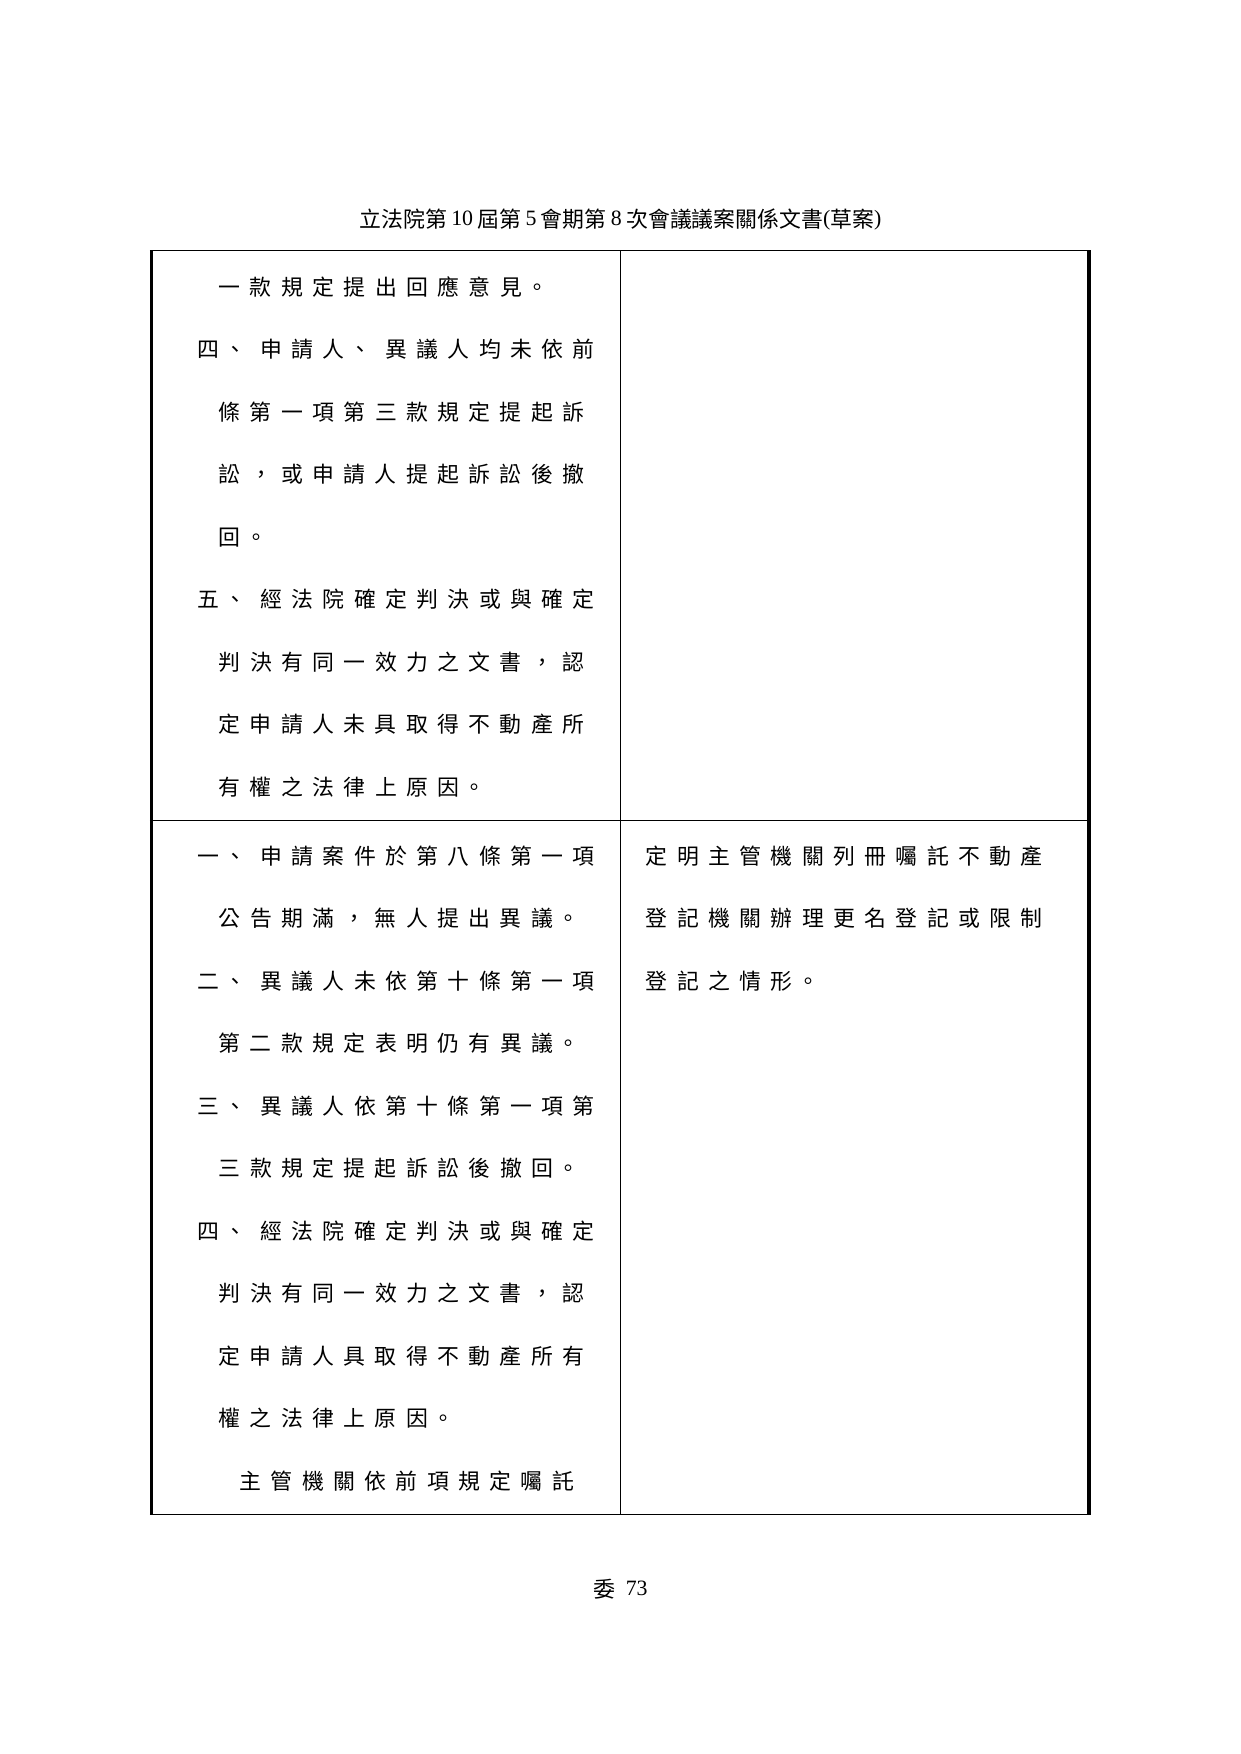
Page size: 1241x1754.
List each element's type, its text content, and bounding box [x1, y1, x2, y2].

table_cell 第十一條 有下列情形之一者，主管機關應敘明理由駁回申請： 一、申請文件或資料未能補正；經依第七條規定通知限期補正，屆期未補正或補正仍不符規定。 二、有事實足認第六條規定之文件、資料或前條第一項第一款規定之證據資料，係偽造、變造或虛偽不實。 三、申請人未依前條第一項第一款規定提出回應意見。 四、申請人、異議人均未依前條第一項第三款規定提起訴訟，或申請人提起訴訟後撤回。 五、經法院確定判決或與確定判決有同一效力之文書，認定申請人未具取得不動產所有權之法律上原因。 [153, 251, 620, 819]
table_cell [621, 251, 1087, 819]
table_cell 定明主管機關列冊囑託不動產登記機關辦理更名登記或限制登記之情形。 [621, 821, 1087, 1514]
table_cell 第十二條 有下列情形之一者，主管機關列冊囑託不動產登記機關辦理更名登記或限制登記： 一、申請案件於第八條第一項公告期滿，無人提出異議。 二、異議人未依第十條第一項第二款規定表明仍有異議。 三、異議人依第十條第一項第三款規定提起訴訟後撤回。 四、經法院確定判決或與確定判決有同一效力之文書，認定申請人具取得不動產所有權之法律上原因。 主管機關依前項規定囑託時，應通知申請人及不動產登記名義人或其全體繼承人。 [153, 821, 620, 1514]
